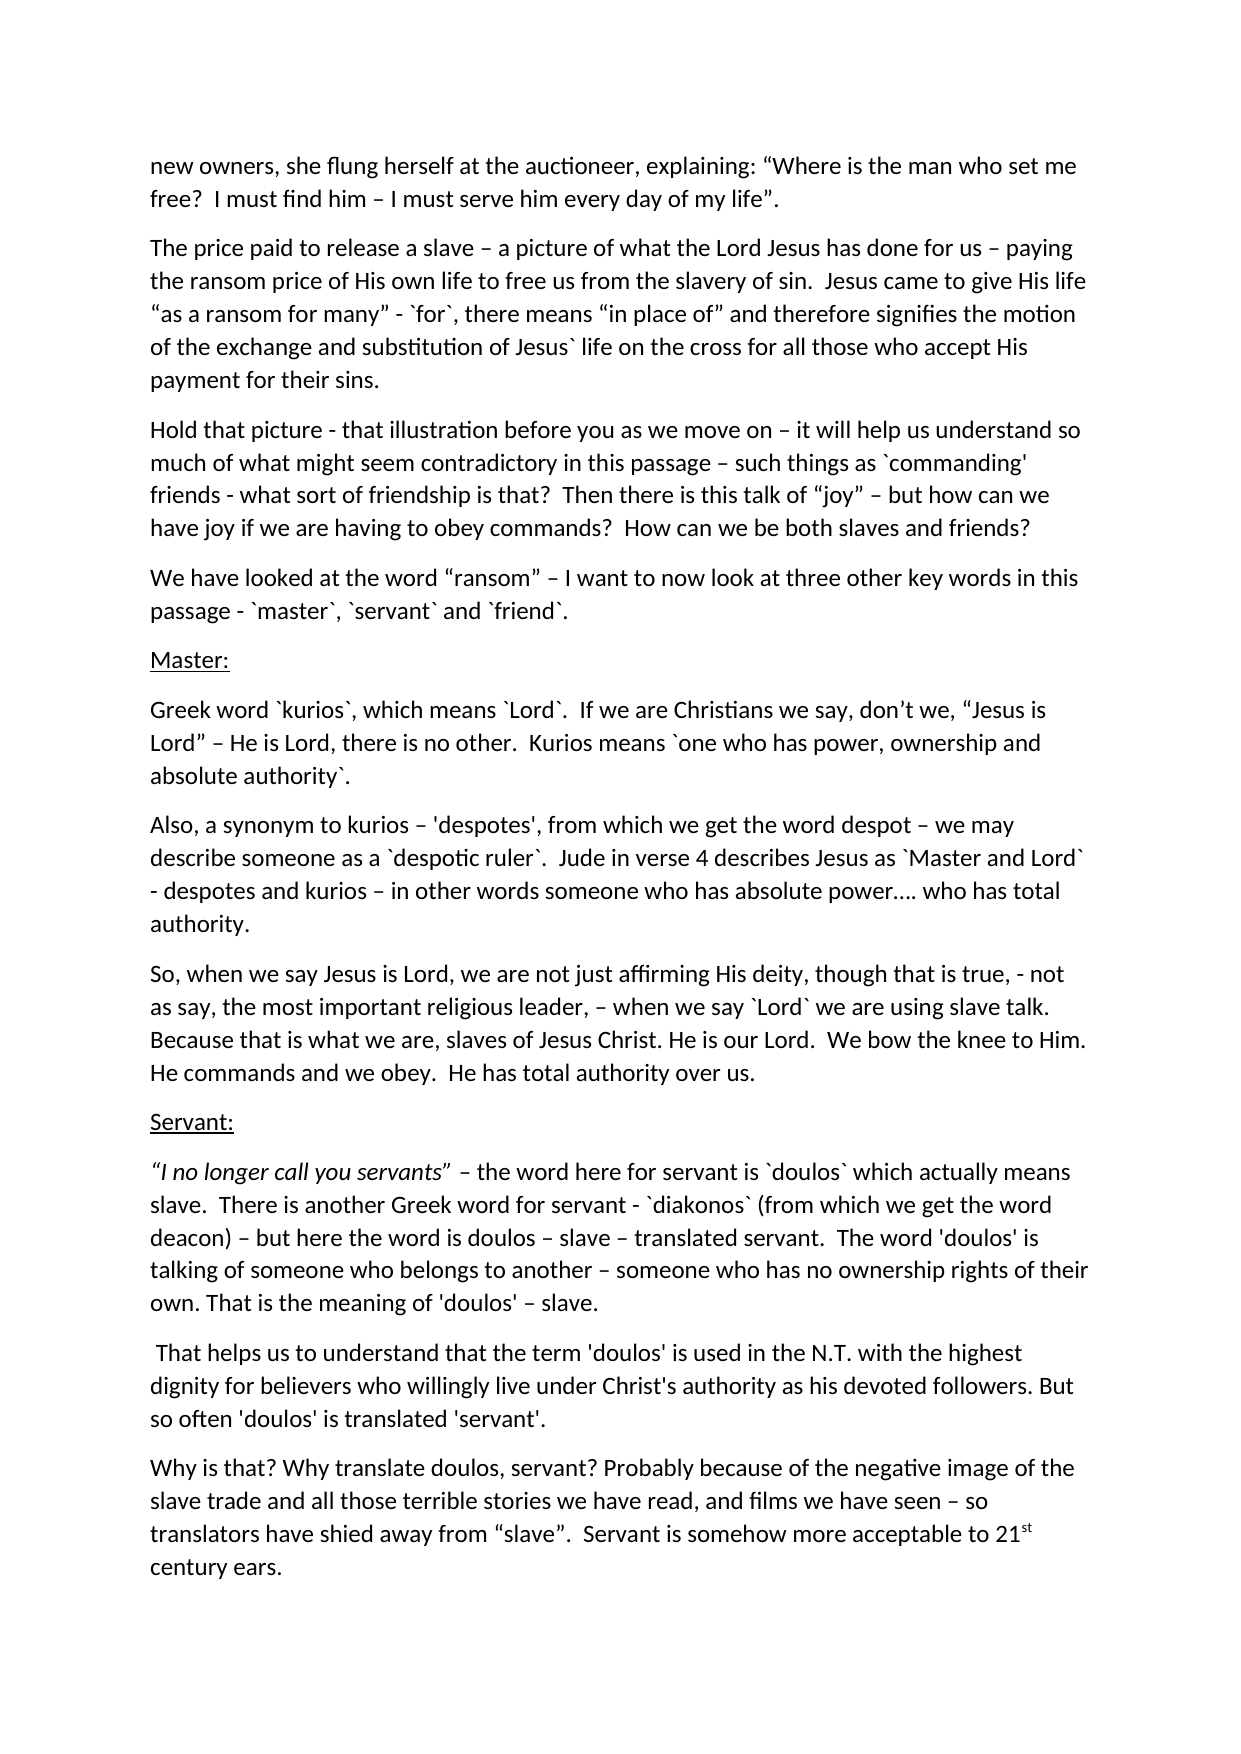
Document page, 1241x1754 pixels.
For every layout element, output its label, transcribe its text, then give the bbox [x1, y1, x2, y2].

text So, when we say Jesus is Lord, we are not just affirming His deity, though that is true, - not as say, the most important religious leader, – when we say `Lord` we are using slave talk. Because that is what we are, slaves of Jesus Christ. He is our Lord. We bow the knee to Him. He commands and we obey. He has total authority over us. [150, 958, 1090, 1087]
text “I no longer call you servants” – the word here for servant is `doulos` which actually means slave. There is another Greek word for servant - `diakonos` (from which we get the word deacon) – but here the word is doulos – slave – translated servant. The word 'doulos' is talking of someone who belongs to another – someone who has no ownership rights of their own. That is the meaning of 'doulos' – slave. [150, 1156, 1090, 1318]
text The price paid to release a slave – a picture of what the Lord Jesus has done for us – paying the ransom price of His own life to free us from the slavery of sin. Jesus came to give His life “as a ransom for many” - `for`, there means “in place of” and therefore signifies the motion of the exchange and substitution of Jesus` life on the cross for all those who accept His payment for their sins. [150, 232, 1090, 395]
text new owners, she flung herself at the auctioneer, explaining: “Where is the man who set me free? I must find him – I must serve him every day of my life”. [150, 150, 1090, 213]
text Hold that picture - that illustration before you as we move on – it will help us understand so much of what might seem contradictory in this passage – such things as `commanding' friends - what sort of friendship is that? Then there is this talk of “joy” – but how can we have joy if we are having to obey commands? How can we be both slaves and friends? [150, 414, 1090, 543]
text Also, a synonym to kurios – 'despotes', from which we get the word despot – we may describe someone as a `despotic ruler`. Jude in verse 4 describes Jesus as `Master and Lord` - despotes and kurios – in other words someone who has absolute power…. who has total authority. [150, 809, 1090, 939]
text Servant: [150, 1106, 1090, 1137]
text We have looked at the word “ransom” – I want to now look at three other key words in this passage - `master`, `servant` and `friend`. [150, 562, 1090, 626]
text Master: [150, 644, 1090, 675]
text Why is that? Why translate doulos, servant? Probably because of the negative image of the slave trade and all those terrible stories we have read, and films we have seen – so translators have shied away from “slave”. Servant is somehow more acceptable to 21st century ears. [150, 1452, 1090, 1582]
text Greek word `kurios`, which means `Lord`. If we are Christians we say, don’t we, “Jesus is Lord” – He is Lord, there is no other. Kurios means `one who has power, ownership and absolute authority`. [150, 694, 1090, 791]
text That helps us to understand that the term 'doulos' is used in the N.T. with the highest dignity for believers who willingly live under Christ's authority as his devoted followers. But so often 'doulos' is translated 'servant'. [150, 1337, 1090, 1433]
